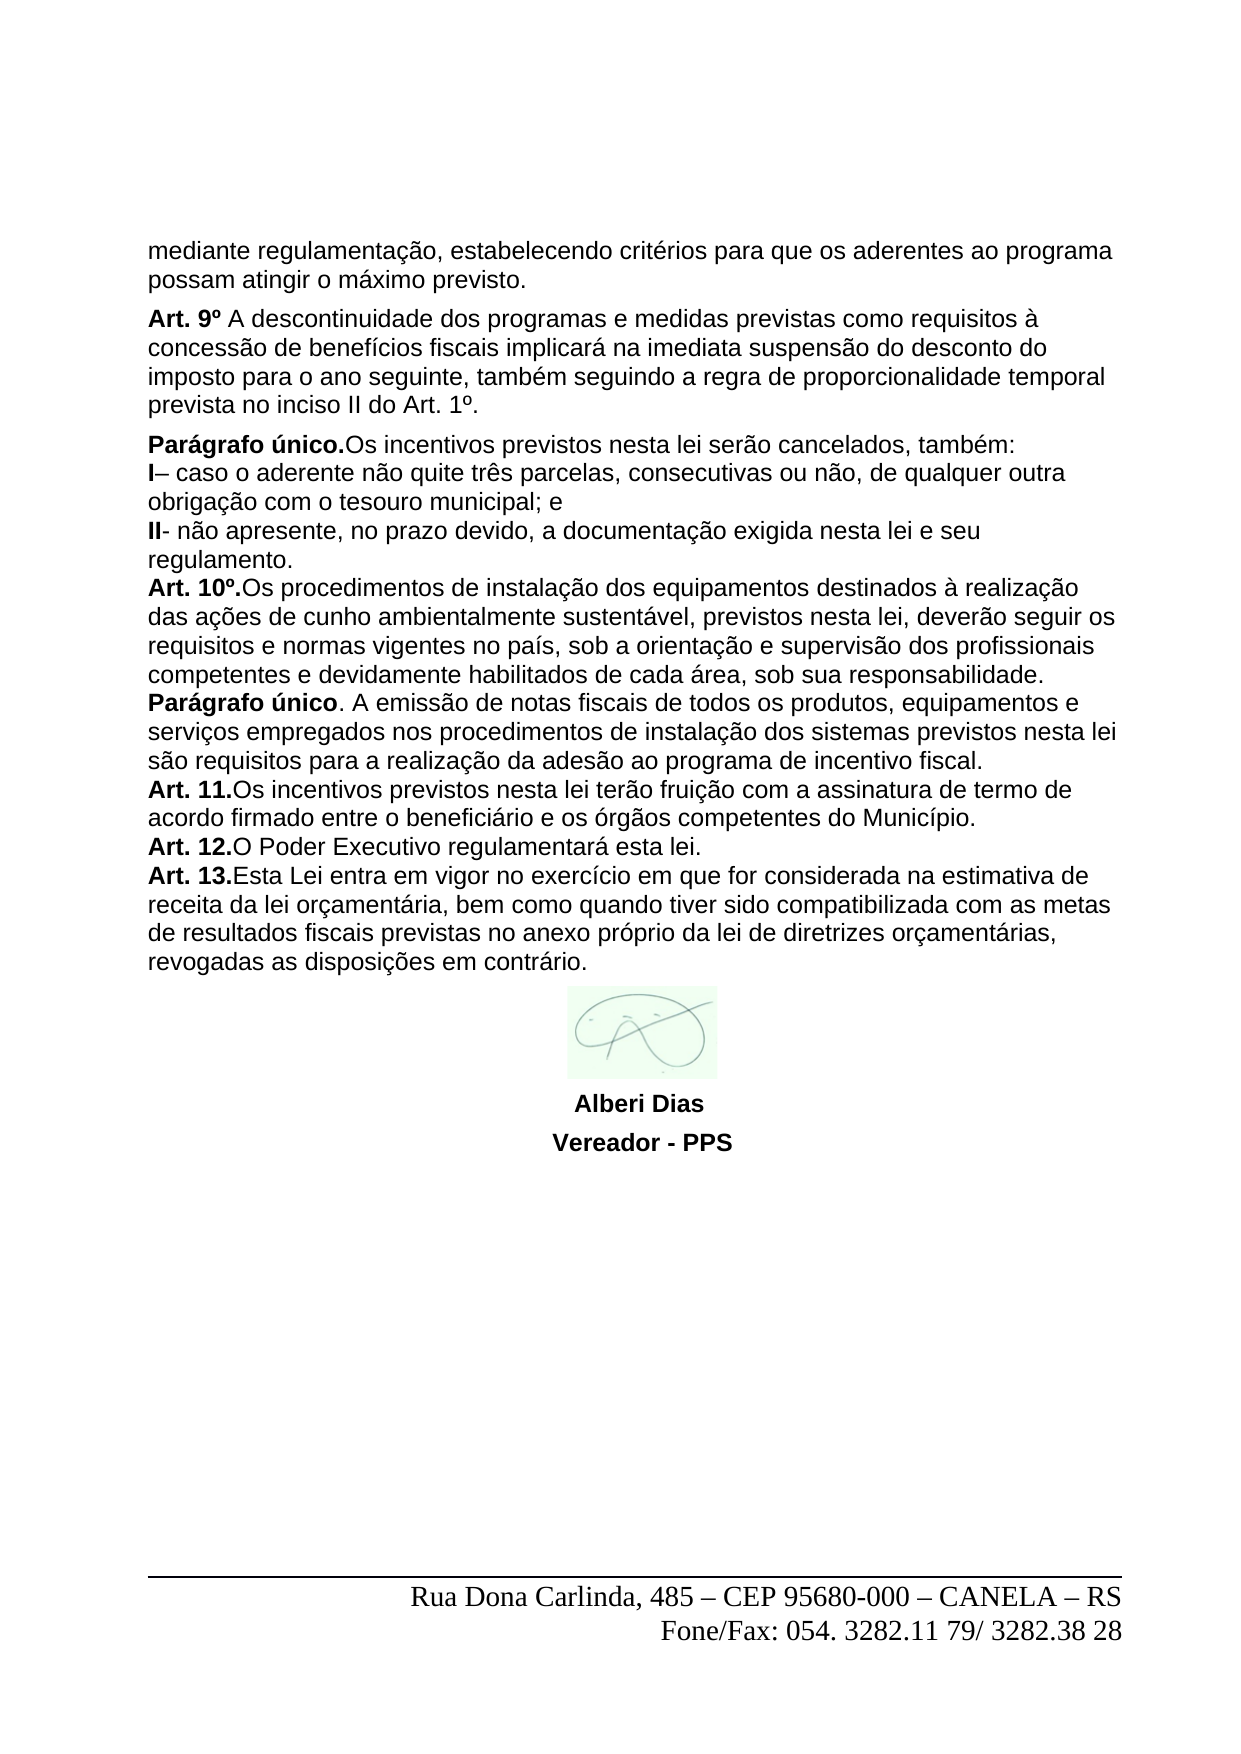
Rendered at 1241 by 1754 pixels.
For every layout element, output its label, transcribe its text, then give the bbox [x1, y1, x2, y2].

text mediante regulamentação, estabelecendo critérios para que os aderentes ao programa possam atingir o máximo previsto. [148, 236, 1122, 294]
text Art. 11.Os incentivos previstos nesta lei terão fruição com a assinatura de termo de acordo firmado entre o beneficiário e os órgãos competentes do Município. [148, 775, 1122, 832]
picture [567, 986, 718, 1079]
text Art. 9º A descontinuidade dos programas e medidas previstas como requisitos à concessão de benefícios fiscais implicará na imediata suspensão do desconto do imposto para o ano seguinte, também seguindo a regra de proporcionalidade temporal prevista no inciso II do Art. 1º. [148, 304, 1122, 419]
list Vereador - PPS [162, 1128, 1122, 1157]
text Parágrafo único. A emissão de notas fiscais de todos os produtos, equipamentos e serviços empregados nos procedimentos de instalação dos sistemas previstos nesta lei são requisitos para a realização da adesão ao programa de incentivo fiscal. [148, 688, 1122, 775]
text I– caso o aderente não quite três parcelas, consecutivas ou não, de qualquer outra obrigação com o tesouro municipal; e [148, 458, 1122, 516]
list Alberi Dias [162, 1089, 1122, 1118]
text Art. 13.Esta Lei entra em vigor no exercício em que for considerada na estimativa de receita da lei orçamentária, bem como quando tiver sido compatibilizada com as metas de resultados fiscais previstas no anexo próprio da lei de diretrizes orçamentárias, revogadas as disposições em contrário. [148, 861, 1122, 976]
text II- não apresente, no prazo devido, a documentação exigida nesta lei e seu regulamento. [148, 516, 1122, 573]
text Art. 12.O Poder Executivo regulamentará esta lei. [148, 832, 1122, 861]
text Parágrafo único.Os incentivos previstos nesta lei serão cancelados, também: [148, 430, 1122, 458]
text Art. 10º.Os procedimentos de instalação dos equipamentos destinados à realização das ações de cunho ambientalmente sustentável, previstos nesta lei, deverão seguir os requisitos e normas vigentes no país, sob a orientação e supervisão dos profissionais competentes e devidamente habilitados de cada área, sob sua responsabilidade. [148, 573, 1122, 688]
